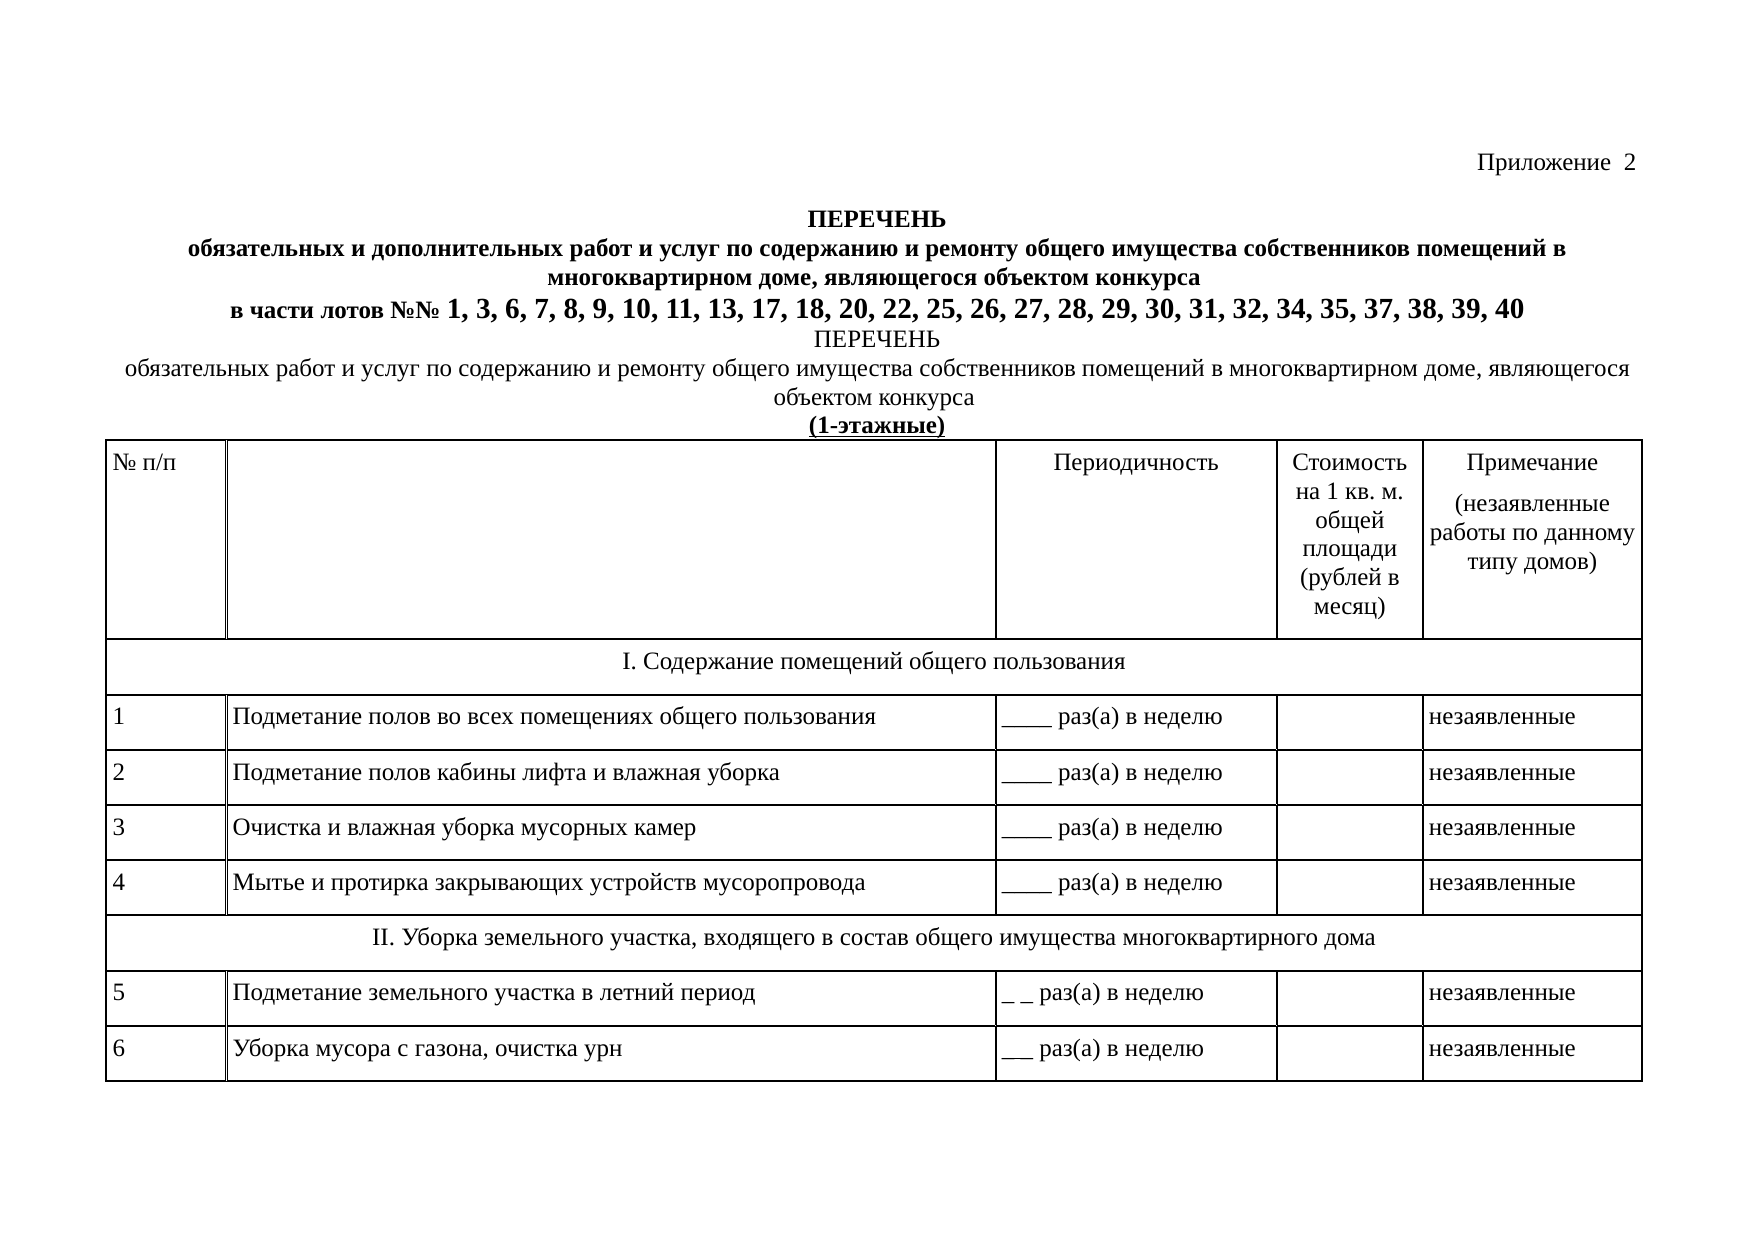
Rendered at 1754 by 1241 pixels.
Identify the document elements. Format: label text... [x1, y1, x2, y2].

table_cell [1278, 696, 1422, 749]
table_header [228, 441, 995, 638]
table_cell [1278, 972, 1422, 1025]
table_cell _ _ раз(а) в неделю [997, 972, 1276, 1025]
table_cell 6 [107, 1027, 225, 1080]
table_cell незаявленные [1424, 806, 1641, 859]
table_cell [1278, 751, 1422, 804]
table_cell Уборка мусора с газона, очистка урн [228, 1027, 995, 1080]
table_cell незаявленные [1424, 972, 1641, 1025]
table_cell Мытье и протирка закрывающих устройств мусоропровода [228, 861, 995, 914]
table_header Стоимость на 1 кв. м. общей площади (рублей в месяц) [1278, 441, 1422, 638]
text Приложение 2 [118, 147, 1636, 176]
text (1-этажные) [118, 411, 1636, 439]
table_cell незаявленные [1424, 861, 1641, 914]
table_cell 5 [107, 972, 225, 1025]
table_cell незаявленные [1424, 751, 1641, 804]
table_cell ____ раз(а) в неделю [997, 861, 1276, 914]
table_cell Очистка и влажная уборка мусорных камер [228, 806, 995, 859]
table_header Примечание (незаявленные работы по данному типу домов) [1424, 441, 1641, 638]
table_cell 1 [107, 696, 225, 749]
table_cell незаявленные [1424, 696, 1641, 749]
table_cell Подметание земельного участка в летний период [228, 972, 995, 1025]
text обязательных и дополнительных работ и услуг по содержанию и ремонту общего имущества собственников помещений в многоквартирном доме, являющегося объектом конкурса [118, 233, 1636, 291]
table_cell Подметание полов кабины лифта и влажная уборка [228, 751, 995, 804]
table_cell Подметание полов во всех помещениях общего пользования [228, 696, 995, 749]
table_cell незаявленные [1424, 1027, 1641, 1080]
text ПЕРЕЧЕНЬ [118, 204, 1636, 233]
table_cell ____ раз(а) в неделю [997, 696, 1276, 749]
table_cell 4 [107, 861, 225, 914]
table_cell 3 [107, 806, 225, 859]
table_cell I. Содержание помещений общего пользования [107, 640, 1641, 693]
table_cell [1278, 806, 1422, 859]
table_cell II. Уборка земельного участка, входящего в состав общего имущества многоквартирного дома [107, 916, 1641, 969]
table_cell [1278, 1027, 1422, 1080]
table_cell [1278, 861, 1422, 914]
text обязательных работ и услуг по содержанию и ремонту общего имущества собственников помещений в многоквартирном доме, являющегося объектом конкурса [118, 353, 1636, 411]
table_cell ____ раз(а) в неделю [997, 806, 1276, 859]
table_header № п/п [107, 441, 225, 638]
text в части лотов №№ 1, 3, 6, 7, 8, 9, 10, 11, 13, 17, 18, 20, 22, 25, 26, 27, 28, 29, 30, 31, 32, 34, 35, 37, 38, 39, 40 [118, 291, 1636, 324]
table_header Периодичность [997, 441, 1276, 638]
text ПЕРЕЧЕНЬ [118, 324, 1636, 353]
table_cell 2 [107, 751, 225, 804]
table_cell ____ раз(а) в неделю [997, 751, 1276, 804]
table_cell _ _ раз(а) в неделю [997, 1027, 1276, 1080]
